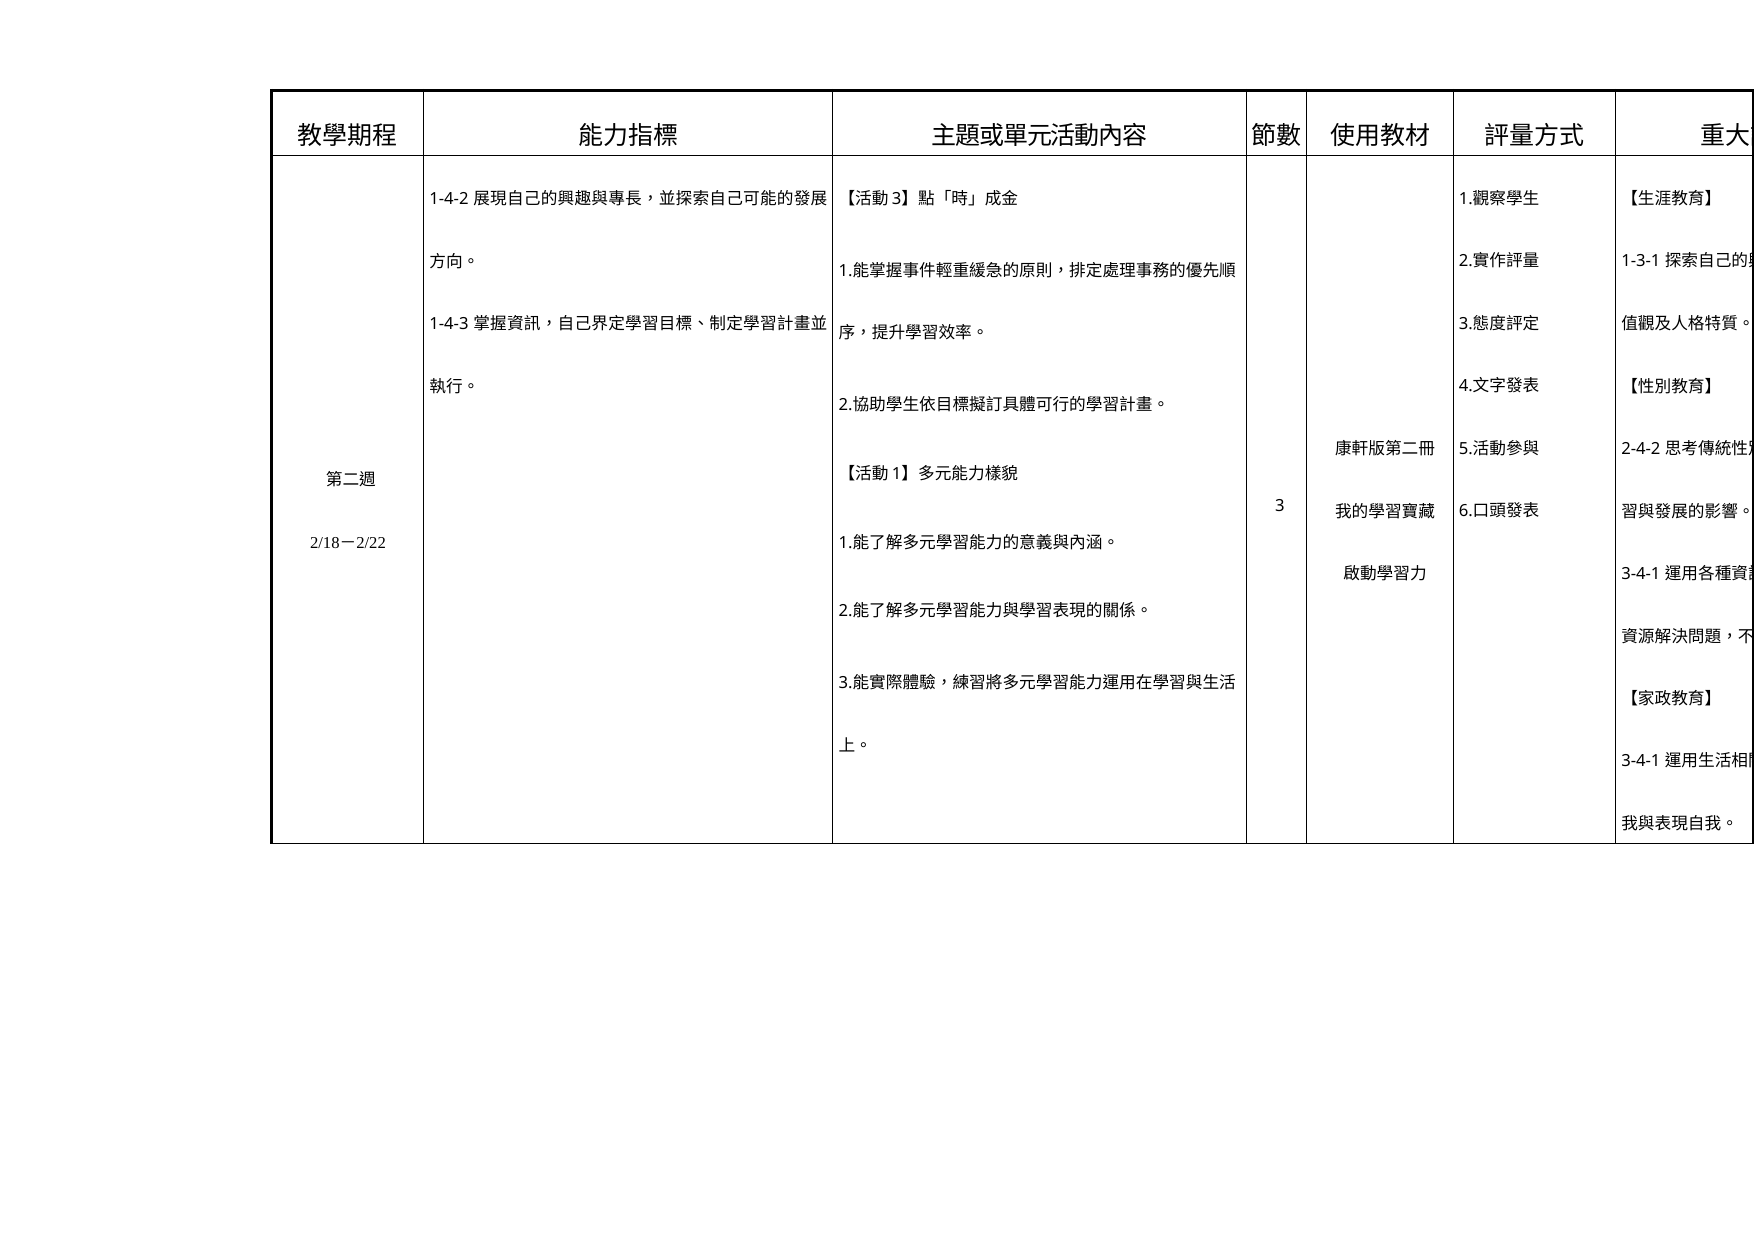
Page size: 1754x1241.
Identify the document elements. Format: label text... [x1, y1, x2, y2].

table_cell 1-4-2 展現自己的興趣與專長，並探索自己可能的發展方向。 1-4-3 掌握資訊，自己界定學習目標、制定學習計畫並執行。 [424, 156, 832, 843]
table_cell 第二週 2/18－2/22 [273, 156, 423, 843]
table_header 使用教材 [1307, 92, 1453, 154]
table_header 重大議題 [1616, 92, 1752, 154]
table_cell 康軒版第二冊 我的學習寶藏 啟動學習力 [1307, 156, 1453, 843]
table_header 能力指標 [424, 92, 832, 154]
table_header 教學期程 [273, 92, 423, 154]
table_cell 【活動3】點「時」成金 1.能掌握事件輕重緩急的原則，排定處理事務的優先順序，提升學習效率。 2.協助學生依目標擬訂具體可行的學習計畫。 【活動1】多元能力樣貌 1.能了解多元學習能力的意義與內涵。 2.能了解多元學習能力與學習表現的關係。 3.能實際體驗，練習將多元學習能力運用在學習與生活上。 [833, 156, 1246, 843]
table_cell 1.觀察學生 2.實作評量 3.態度評定 4.文字發表 5.活動參與 6.口頭發表 [1454, 156, 1615, 843]
table_header 節數 [1247, 92, 1306, 154]
table_cell 3 [1247, 156, 1306, 843]
table_header 評量方式 [1454, 92, 1615, 154]
table_header [17, 89, 270, 154]
table_cell [17, 155, 270, 843]
table_header 主題或單元活動內容 [833, 92, 1246, 154]
table_header [0, 89, 17, 154]
table_cell [0, 155, 17, 843]
table_cell 【生涯教育】 1-3-1 探索自己的興趣、性向、價值觀及人格特質。 【性別教育】 2-4-2 思考傳統性別角色對個人學習與發展的影響。 3-4-1 運用各種資訊、科技與媒體資源解決問題，不受性別的限制。 【家政教育】 3-4-1 運用生活相關知能，肯定自我與表現自我。 [1616, 156, 1752, 843]
